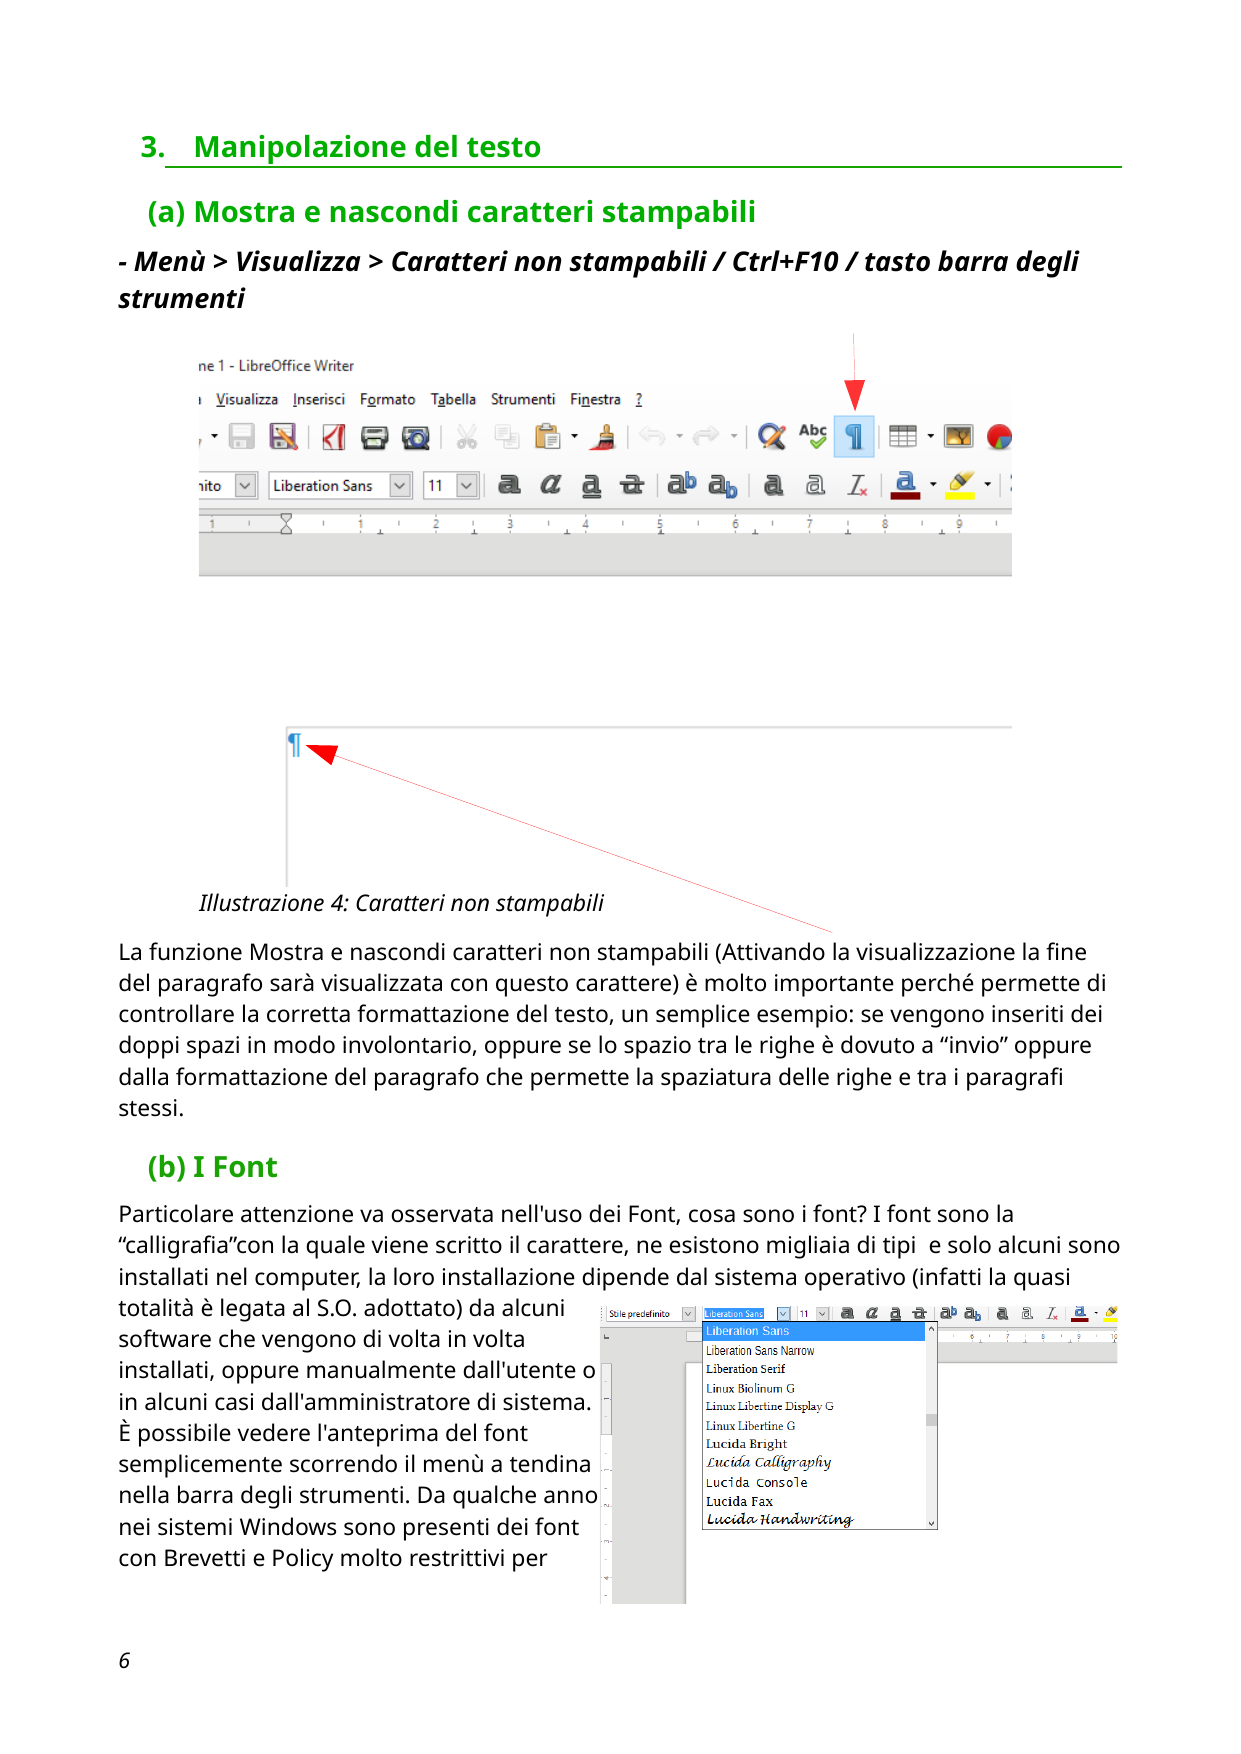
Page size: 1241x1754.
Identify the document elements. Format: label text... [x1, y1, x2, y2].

subtitle I Font [148, 1147, 1122, 1186]
text - Menù > Visualizza > Caratteri non stampabili / Ctrl+F10 / tasto barra degli strumenti [118, 243, 1122, 317]
text [708, 887, 1011, 918]
text Particolare attenzione va osservata nell'uso dei Font, cosa sono i font? I font sono la “calligrafia”con la quale viene scritto il carattere, ne esistono migliaia di tipi e solo alcuni sono installati nel computer, la loro installazione dipende dal sistema operativo (infatti la quasi totalità è legata al S.O. adottato) da alcuni software che vengono di volta in volta installati, oppure manualmente dall'utente o in alcuni casi dall'amministratore di sistema. È possibile vedere l'anteprima del font semplicemente scorrendo il menù a tendina nella barra degli strumenti. Da qualche anno nei sistemi Windows sono presenti dei font con Brevetti e Policy molto restrittivi per [118, 1198, 1122, 1573]
text Illustrazione 4: Caratteri non stampabili [199, 887, 788, 918]
subtitle Mostra e nascondi caratteri stampabili [148, 191, 1122, 231]
text La funzione Mostra e nascondi caratteri non stampabili (Attivando la visualizzazione la fine del paragrafo sarà visualizzata con questo carattere) è molto importante perché permette di controllare la corretta formattazione del testo, un semplice esempio: se vengono inseriti dei doppi spazi in modo involontario, oppure se lo spazio tra le righe è dovuto a “invio” oppure dalla formattazione del paragrafo che permette la spaziatura delle righe e tra i paragrafi stessi. [118, 329, 1122, 1123]
picture [599, 1306, 1118, 1604]
picture [198, 355, 1012, 887]
subtitle Manipolazione del testo [165, 126, 1122, 166]
